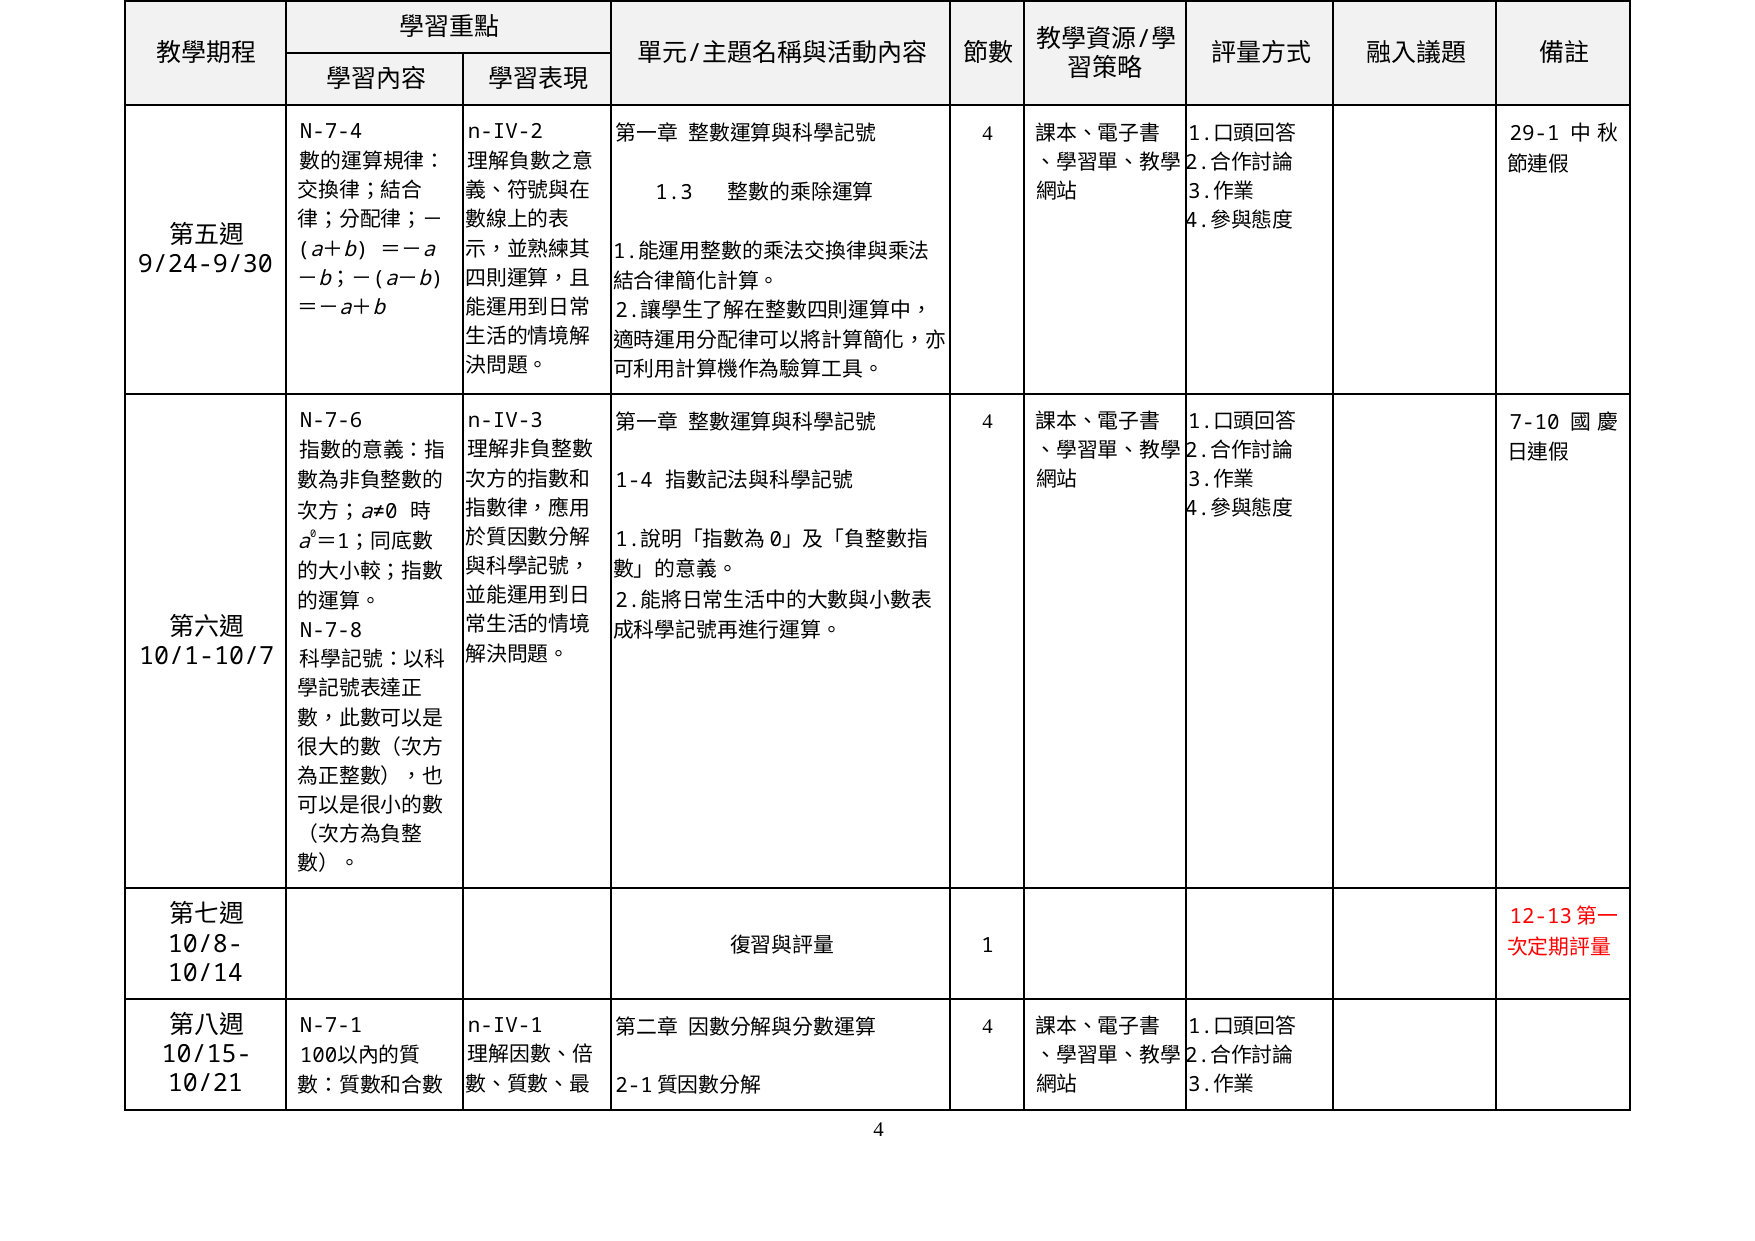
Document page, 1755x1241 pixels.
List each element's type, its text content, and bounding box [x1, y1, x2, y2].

table_header 備註 [1497, 2, 1629, 104]
table_cell 1.口頭回答 2.合作討論 3.作業 4.參與態度 [1187, 395, 1332, 887]
table_cell N-7-6 指數的意義：指數為非負整數的次方；a≠0 時a0＝1；同底數的大小較；指數的運算。 N-7-8 科學記號：以科學記號表達正數，此數可以是很大的數（次方為正整數），也可以是很小的數（次方為負整數）。 [287, 395, 462, 887]
table_cell n-IV-1 理解因數、倍數、質數、最 [464, 1000, 610, 1109]
table_cell 復習與評量 [612, 889, 949, 997]
table_header 學習重點 [287, 2, 610, 52]
table_cell [1334, 889, 1495, 997]
table_cell 學習內容 [287, 54, 462, 104]
table_cell 第七週 10/8-10/14 [126, 889, 285, 997]
table_cell [1187, 889, 1332, 997]
table_header 評量方式 [1187, 2, 1332, 104]
table_cell 1 [951, 889, 1023, 997]
table_cell 4 [951, 1000, 1023, 1109]
table_cell 7-10國慶日連假 [1497, 395, 1629, 887]
table_cell N-7-4 數的運算規律：交換律；結合律；分配律；－(a＋b) ＝－a－b；－(a－b)＝－a＋b [287, 106, 462, 392]
table_cell 第一章 整數運算與科學記號 1-4 指數記法與科學記號 1.說明「指數為0」及「負整數指數」的意義。 2.能將日常生活中的大數與小數表成科學記號再進行運算。 [612, 395, 949, 887]
table_header 節數 [951, 2, 1023, 104]
table_cell 課本、電子書 、學習單、教學網站 [1025, 395, 1185, 887]
table_cell [1334, 1000, 1495, 1109]
table_cell 12-13第一次定期評量 [1497, 889, 1629, 997]
table_cell 第二章 因數分解與分數運算 2-1質因數分解 [612, 1000, 949, 1109]
table_cell [464, 889, 610, 997]
table_cell 第八週 10/15-10/21 [126, 1000, 285, 1109]
table_cell n-IV-3 理解非負整數次方的指數和指數律，應用於質因數分解與科學記號，並能運用到日常生活的情境解決問題。 [464, 395, 610, 887]
table_cell 4 [951, 106, 1023, 392]
table_cell [287, 889, 462, 997]
table_header 融入議題 [1334, 2, 1495, 104]
table_cell 1.口頭回答 2.合作討論 3.作業 4.參與態度 [1187, 106, 1332, 392]
table_cell [1334, 106, 1495, 392]
table_header 單元/主題名稱與活動內容 [612, 2, 949, 104]
table_cell 第六週 10/1-10/7 [126, 395, 285, 887]
table_cell 學習表現 [464, 54, 610, 104]
table_cell 第五週 9/24-9/30 [126, 106, 285, 392]
table_cell 第一章 整數運算與科學記號 整數的乘除運算 1.能運用整數的乘法交換律與乘法結合律簡化計算。 2.讓學生了解在整數四則運算中，適時運用分配律可以將計算簡化，亦可利用計算機作為驗算工具。 [612, 106, 949, 392]
table_header 教學資源/學習策略 [1025, 2, 1185, 104]
table_cell N-7-1 100以內的質數：質數和合數 [287, 1000, 462, 1109]
table_cell 4 [951, 395, 1023, 887]
table_header 教學期程 [126, 2, 285, 104]
table_cell 課本、電子書 、學習單、教學網站 [1025, 106, 1185, 392]
table_cell n-IV-2 理解負數之意義、符號與在數線上的表示，並熟練其四則運算，且能運用到日常生活的情境解決問題。 [464, 106, 610, 392]
table_cell [1025, 889, 1185, 997]
table_cell 課本、電子書 、學習單、教學網站 [1025, 1000, 1185, 1109]
table_cell 29-1中秋節連假 [1497, 106, 1629, 392]
table_cell [1334, 395, 1495, 887]
table_cell 1.口頭回答 2.合作討論 3.作業 [1187, 1000, 1332, 1109]
table_cell [1497, 1000, 1629, 1109]
